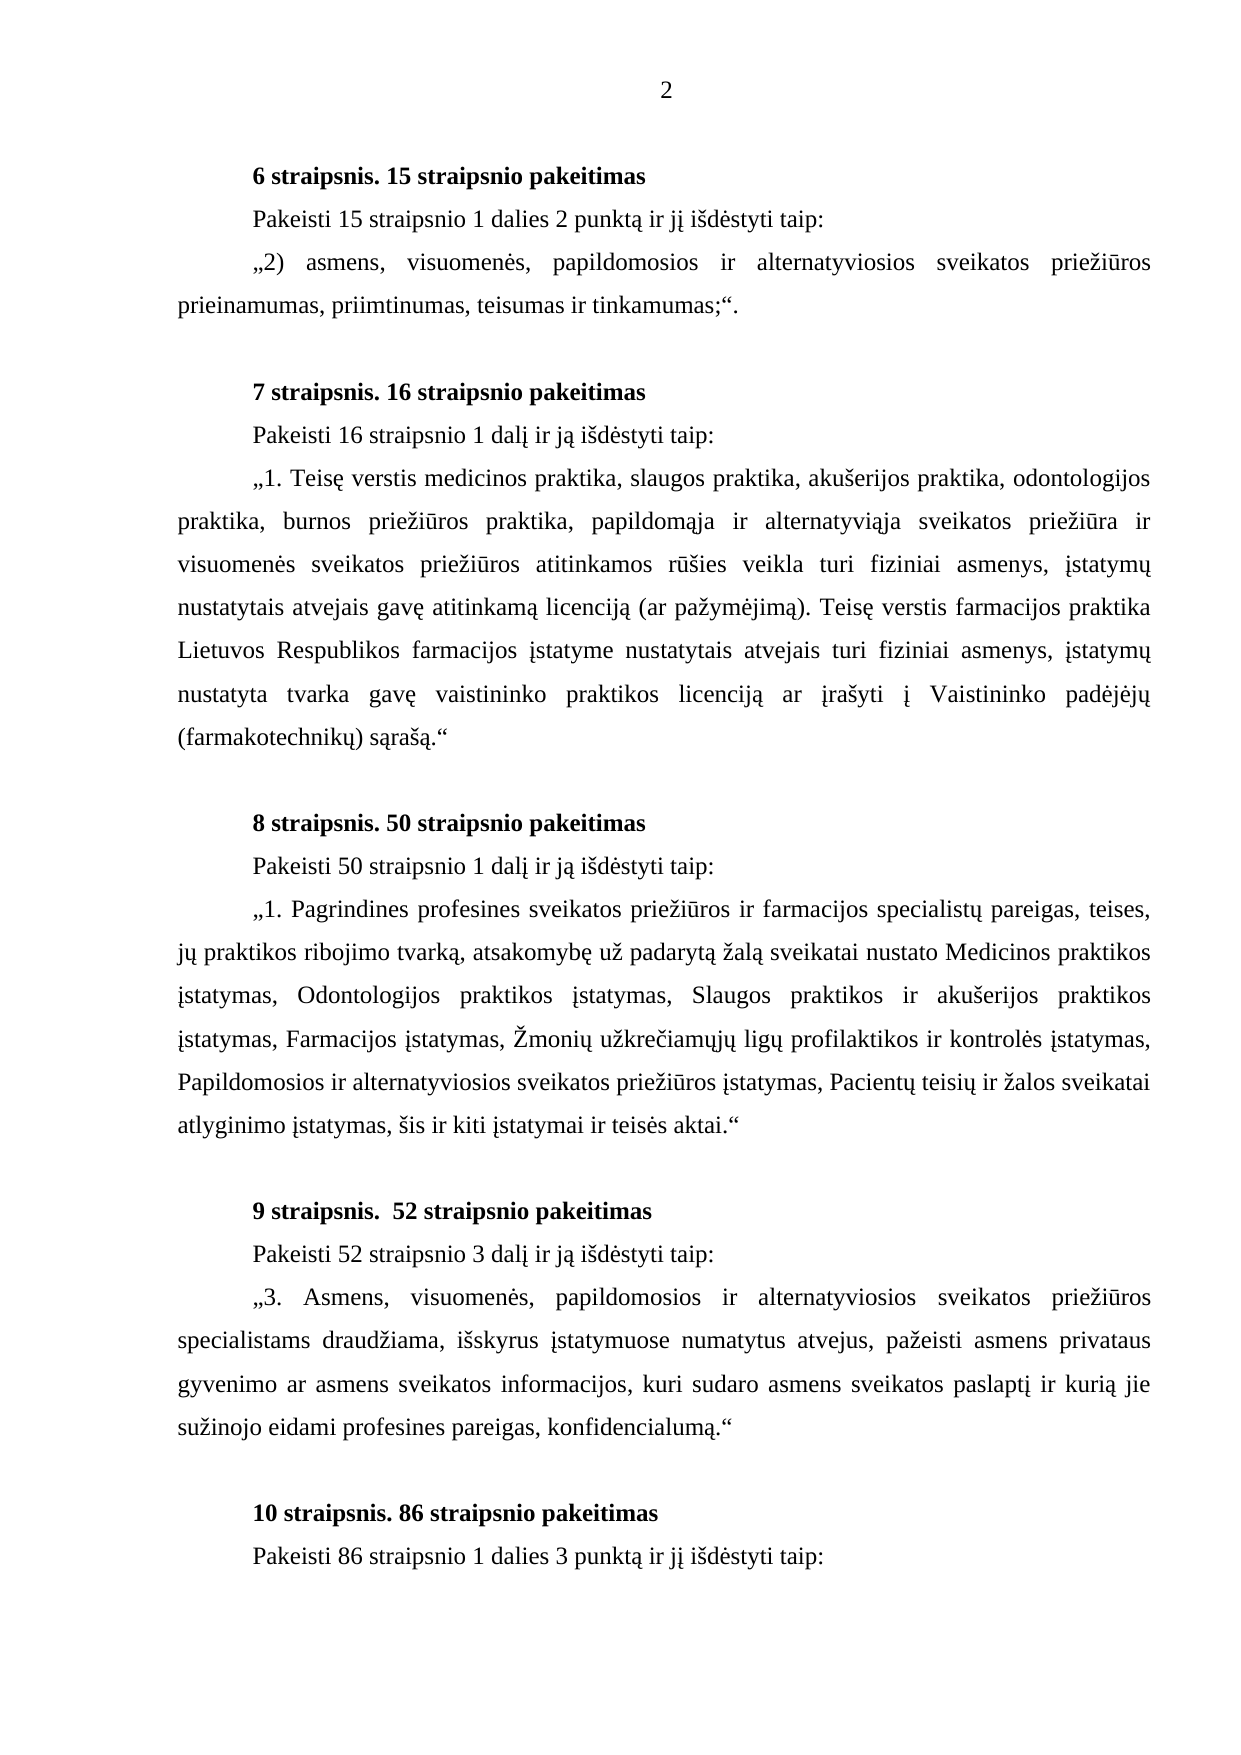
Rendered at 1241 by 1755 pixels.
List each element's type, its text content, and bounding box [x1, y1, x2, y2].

text 10 straipsnis. 86 straipsnio pakeitimas [177, 1498, 1152, 1527]
text 8 straipsnis. 50 straipsnio pakeitimas [177, 808, 1152, 837]
text Pakeisti 15 straipsnio 1 dalies 2 punktą ir jį išdėstyti taip: [177, 204, 1152, 233]
text Pakeisti 52 straipsnio 3 dalį ir ją išdėstyti taip: [177, 1239, 1152, 1268]
text 9 straipsnis. 52 straipsnio pakeitimas [177, 1196, 1152, 1225]
text „1. Teisę verstis medicinos praktika, slaugos praktika, akušerijos praktika, odontologijos praktika, burnos priežiūros praktika, papildomąja ir alternatyviąja sveikatos priežiūra ir visuomenės sveikatos priežiūros atitinkamos rūšies veikla turi fiziniai asmenys, įstatymų nustatytais atvejais gavę atitinkamą licenciją (ar pažymėjimą). Teisę verstis farmacijos praktika Lietuvos Respublikos farmacijos įstatyme nustatytais atvejais turi fiziniai asmenys, įstatymų nustatyta tvarka gavę vaistininko praktikos licenciją ar įrašyti į Vaistininko padėjėjų (farmakotechnikų) sąrašą.“ [177, 463, 1152, 751]
text 7 straipsnis. 16 straipsnio pakeitimas [177, 377, 1152, 406]
text „2) asmens, visuomenės, papildomosios ir alternatyviosios sveikatos priežiūros prieinamumas, priimtinumas, teisumas ir tinkamumas;“. [177, 247, 1152, 319]
text Pakeisti 86 straipsnio 1 dalies 3 punktą ir jį išdėstyti taip: [177, 1541, 1152, 1570]
text Pakeisti 16 straipsnio 1 dalį ir ją išdėstyti taip: [177, 420, 1152, 449]
text „3. Asmens, visuomenės, papildomosios ir alternatyviosios sveikatos priežiūros specialistams draudžiama, išskyrus įstatymuose numatytus atvejus, pažeisti asmens privataus gyvenimo ar asmens sveikatos informacijos, kuri sudaro asmens sveikatos paslaptį ir kurią jie sužinojo eidami profesines pareigas, konfidencialumą.“ [177, 1282, 1152, 1441]
text 6 straipsnis. 15 straipsnio pakeitimas [177, 161, 1152, 190]
text Pakeisti 50 straipsnio 1 dalį ir ją išdėstyti taip: [177, 851, 1152, 880]
text „1. Pagrindines profesines sveikatos priežiūros ir farmacijos specialistų pareigas, teises, jų praktikos ribojimo tvarką, atsakomybę už padarytą žalą sveikatai nustato Medicinos praktikos įstatymas, Odontologijos praktikos įstatymas, Slaugos praktikos ir akušerijos praktikos įstatymas, Farmacijos įstatymas, Žmonių užkrečiamųjų ligų profilaktikos ir kontrolės įstatymas, Papildomosios ir alternatyviosios sveikatos priežiūros įstatymas, Pacientų teisių ir žalos sveikatai atlyginimo įstatymas, šis ir kiti įstatymai ir teisės aktai.“ [177, 894, 1152, 1139]
